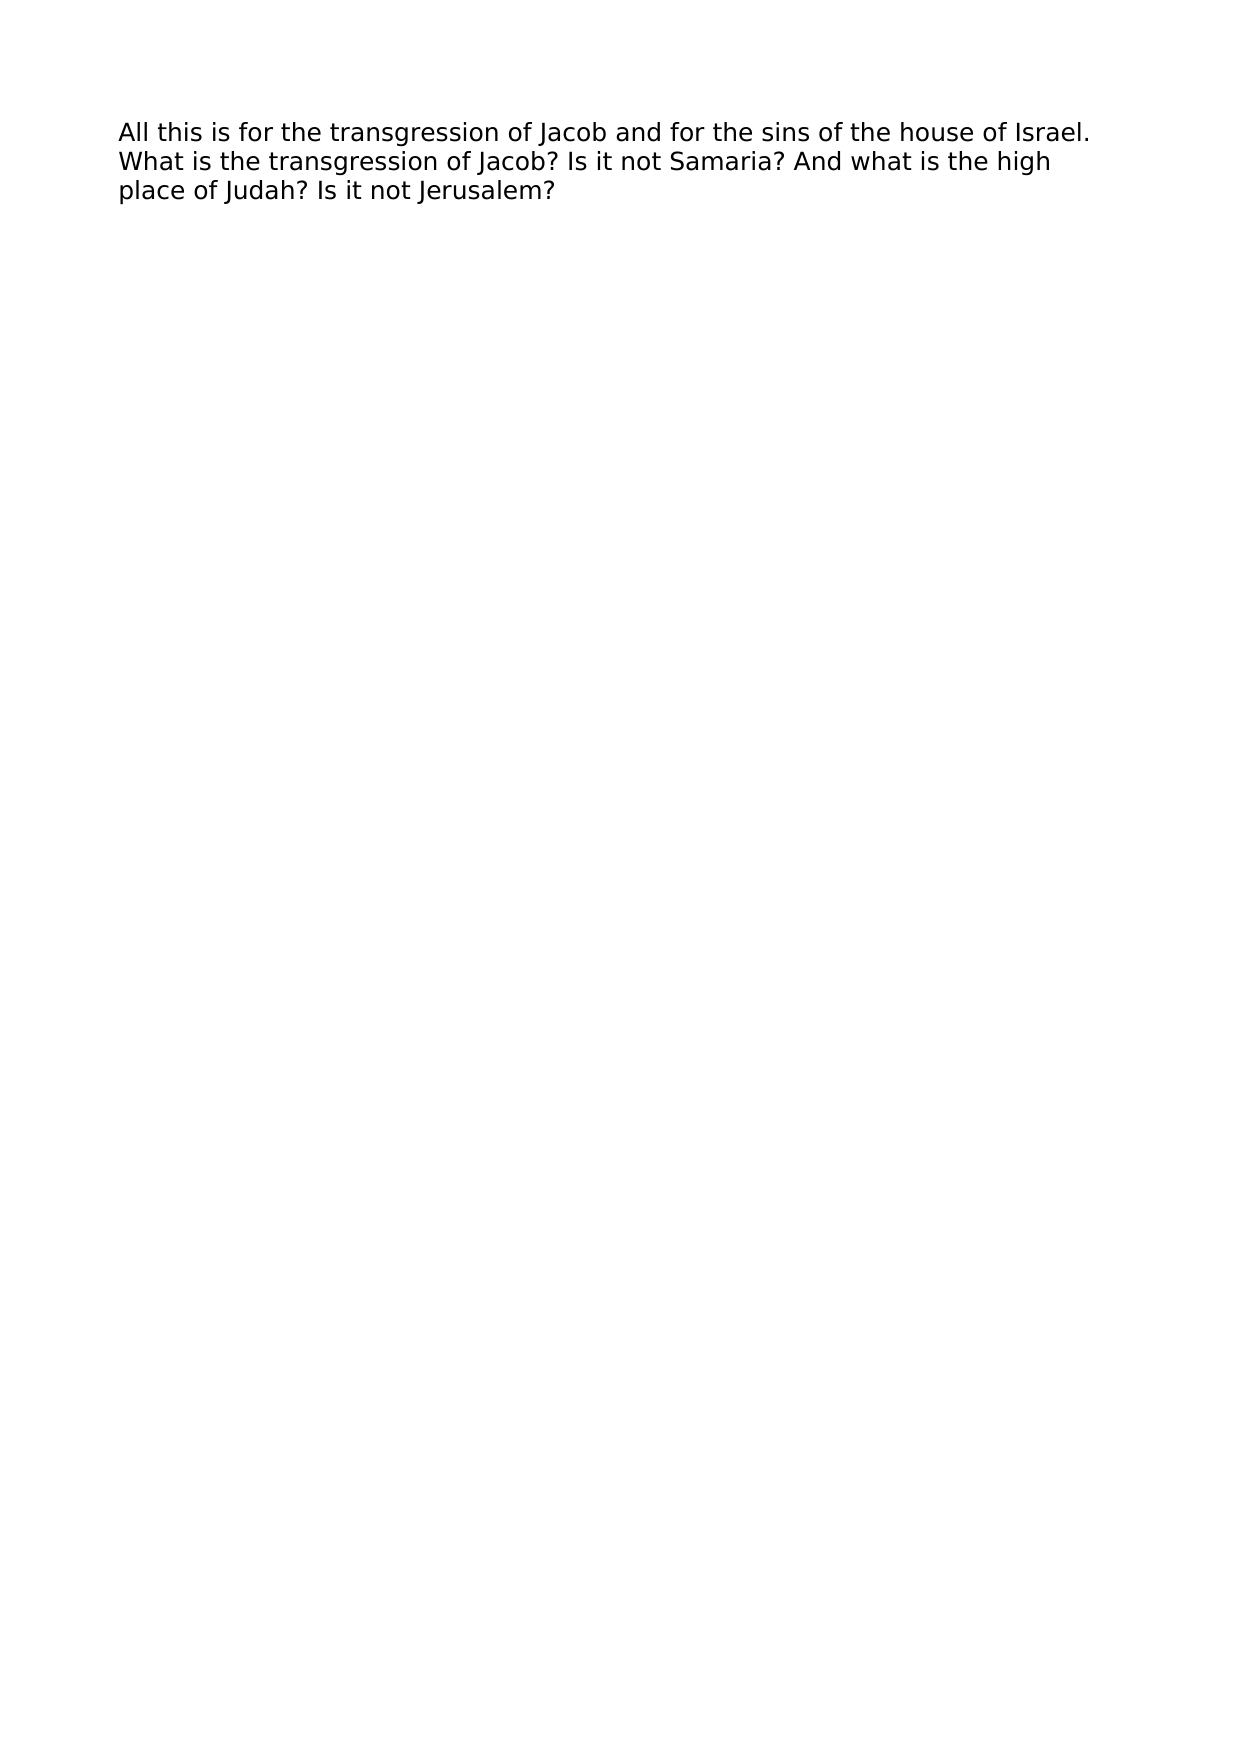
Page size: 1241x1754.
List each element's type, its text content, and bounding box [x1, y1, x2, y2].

text All this is for the transgression of Jacob and for the sins of the house of Israel. What is the transgression of Jacob? Is it not Samaria? And what is the high place of Judah? Is it not Jerusalem? [118, 118, 1122, 206]
